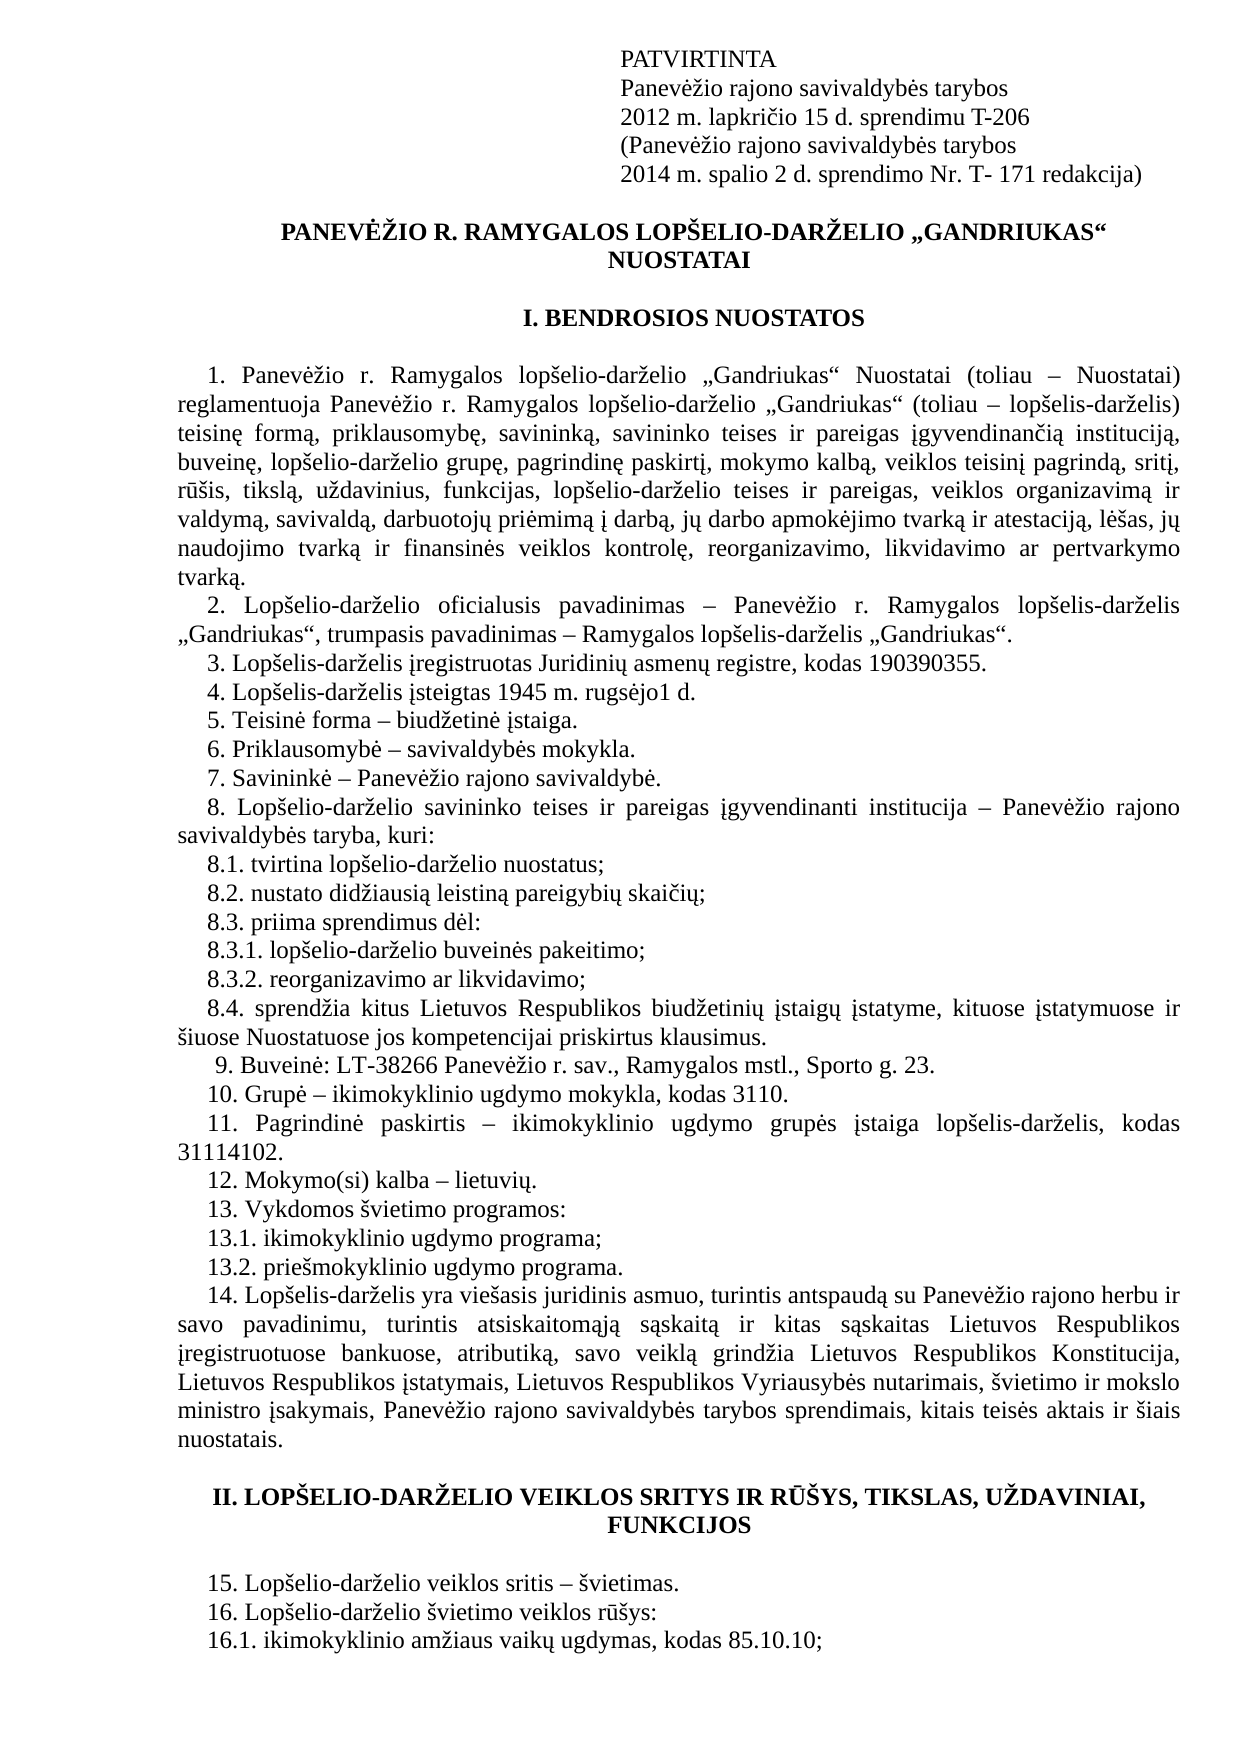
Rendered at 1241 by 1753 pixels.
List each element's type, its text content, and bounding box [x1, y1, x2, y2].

text PATVIRTINTA [177, 44, 1181, 73]
text 13.1. ikimokyklinio ugdymo programa; [177, 1223, 1181, 1252]
text 10. Grupė – ikimokyklinio ugdymo mokykla, kodas 3110. [207, 1079, 1181, 1108]
text 11. Pagrindinė paskirtis – ikimokyklinio ugdymo grupės įstaiga lopšelis-darželis, kodas 31114102. [177, 1108, 1181, 1166]
text 2012 m. lapkričio 15 d. sprendimu T-206 [177, 102, 1181, 131]
text 15. Lopšelio-darželio veiklos sritis – švietimas. [177, 1568, 1181, 1597]
text 6. Priklausomybė – savivaldybės mokykla. [177, 734, 1181, 763]
text 16.1. ikimokyklinio amžiaus vaikų ugdymas, kodas 85.10.10; [177, 1626, 1181, 1654]
text 14. Lopšelis-darželis yra viešasis juridinis asmuo, turintis antspaudą su Panevėžio rajono herbu ir savo pavadinimu, turintis atsiskaitomąją sąskaitą ir kitas sąskaitas Lietuvos Respublikos įregistruotuose bankuose, atributiką, savo veiklą grindžia Lietuvos Respublikos Konstitucija, Lietuvos Respublikos įstatymais, Lietuvos Respublikos Vyriausybės nutarimais, švietimo ir mokslo ministro įsakymais, Panevėžio rajono savivaldybės tarybos sprendimais, kitais teisės aktais ir šiais nuostatais. [177, 1281, 1181, 1453]
text 8.3.2. reorganizavimo ar likvidavimo; [177, 964, 1181, 993]
text 1. Panevėžio r. Ramygalos lopšelio-darželio „Gandriukas“ Nuostatai (toliau – Nuostatai) reglamentuoja Panevėžio r. Ramygalos lopšelio-darželio „Gandriukas“ (toliau – lopšelis-darželis) teisinę formą, priklausomybę, savininką, savininko teises ir pareigas įgyvendinančią instituciją, buveinę, lopšelio-darželio grupę, pagrindinę paskirtį, mokymo kalbą, veiklos teisinį pagrindą, sritį, rūšis, tikslą, uždavinius, funkcijas, lopšelio-darželio teises ir pareigas, veiklos organizavimą ir valdymą, savivaldą, darbuotojų priėmimą į darbą, jų darbo apmokėjimo tvarką ir atestaciją, lėšas, jų naudojimo tvarką ir finansinės veiklos kontrolę, reorganizavimo, likvidavimo ar pertvarkymo tvarką. [177, 361, 1181, 591]
text 13. Vykdomos švietimo programos: [177, 1194, 1181, 1223]
text 8.2. nustato didžiausią leistiną pareigybių skaičių; [177, 878, 1181, 907]
text 13.2. priešmokyklinio ugdymo programa. [177, 1252, 1181, 1281]
text 8.3. priima sprendimus dėl: [177, 907, 1181, 936]
text 4. Lopšelis-darželis įsteigtas 1945 m. rugsėjo1 d. [177, 677, 1181, 706]
text 8.4. sprendžia kitus Lietuvos Respublikos biudžetinių įstaigų įstatyme, kituose įstatymuose ir šiuose Nuostatuose jos kompetencijai priskirtus klausimus. [177, 993, 1181, 1051]
text II. LOPŠELIO-DARŽELIO VEIKLOS SRITYS IR RŪŠYS, TIKSLAS, UŽDAVINIAI, FUNKCIJOS [177, 1482, 1181, 1539]
text 8. Lopšelio-darželio savininko teises ir pareigas įgyvendinanti institucija – Panevėžio rajono savivaldybės taryba, kuri: [177, 792, 1181, 849]
text 16. Lopšelio-darželio švietimo veiklos rūšys: [177, 1597, 1181, 1626]
text Panevėžio rajono savivaldybės tarybos [177, 73, 1181, 102]
text I. BENDROSIOS NUOSTATOS [177, 303, 1181, 332]
text PANEVĖŽIO R. RAMYGALOS LOPŠELIO-DARŽELIO „GANDRIUKAS“ NUOSTATAI [177, 217, 1181, 274]
text 8.1. tvirtina lopšelio-darželio nuostatus; [177, 849, 1181, 878]
text 12. Mokymo(si) kalba – lietuvių. [177, 1166, 1181, 1194]
text 2. Lopšelio-darželio oficialusis pavadinimas – Panevėžio r. Ramygalos lopšelis-darželis „Gandriukas“, trumpasis pavadinimas – Ramygalos lopšelis-darželis „Gandriukas“. [177, 591, 1181, 648]
text 7. Savininkė – Panevėžio rajono savivaldybė. [177, 763, 1181, 792]
text 8.3.1. lopšelio-darželio buveinės pakeitimo; [177, 936, 1181, 964]
text 5. Teisinė forma – biudžetinė įstaiga. [177, 706, 1181, 734]
text (Panevėžio rajono savivaldybės tarybos [177, 131, 1181, 159]
text 2014 m. spalio 2 d. sprendimo Nr. T- 171 redakcija) [177, 159, 1181, 188]
text 3. Lopšelis-darželis įregistruotas Juridinių asmenų registre, kodas 190390355. [177, 648, 1181, 677]
text 9. Buveinė: LT-38266 Panevėžio r. sav., Ramygalos mstl., Sporto g. 23. [177, 1051, 1181, 1079]
